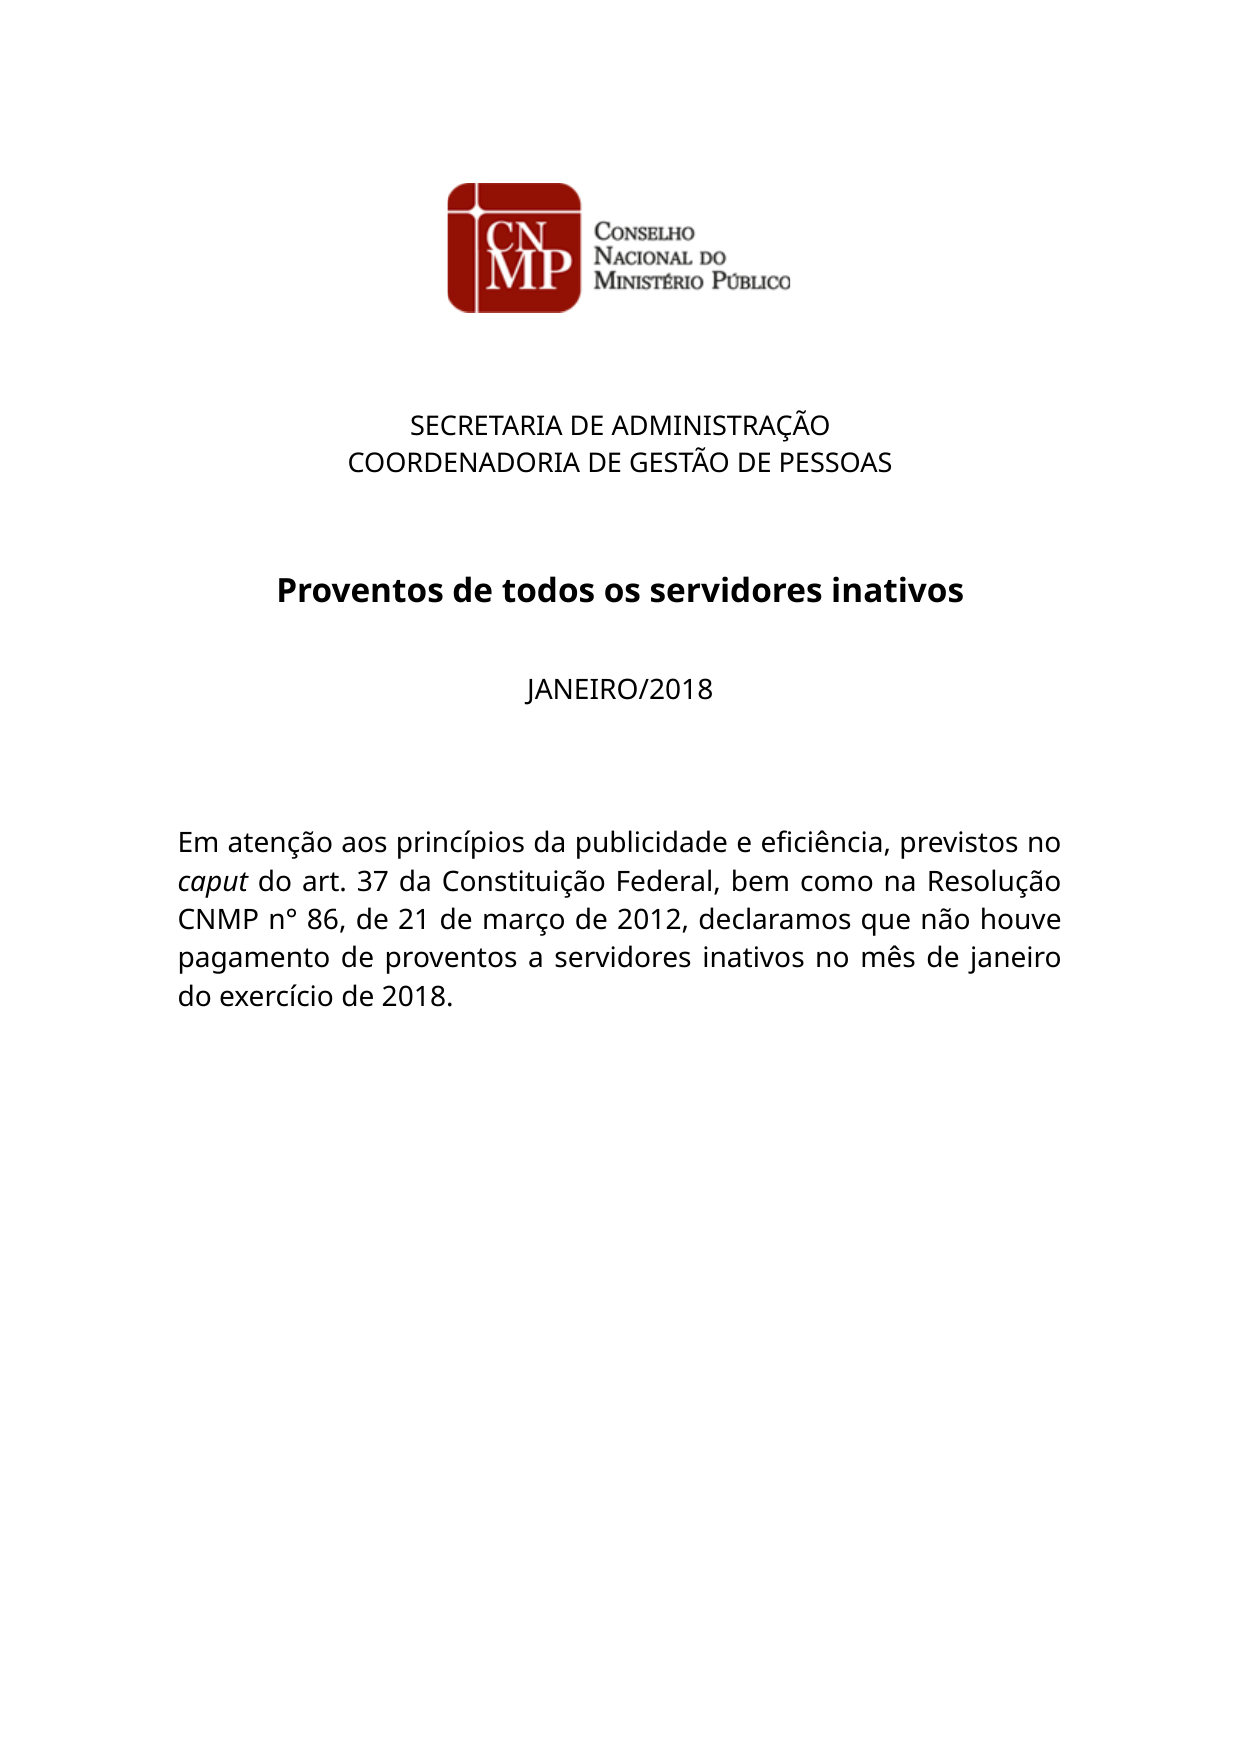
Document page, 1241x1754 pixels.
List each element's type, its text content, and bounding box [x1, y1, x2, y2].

text SECRETARIA DE ADMINISTRAÇÃO [177, 407, 1063, 443]
text Em atenção aos princípios da publicidade e eficiência, previstos no caput do art. 37 da Constituição Federal, bem como na Resolução CNMP n° 86, de 21 de março de 2012, declaramos que não houve pagamento de proventos a servidores inativos no mês de janeiro do exercício de 2018. [177, 823, 1063, 1014]
text COORDENADORIA DE GESTÃO DE PESSOAS [177, 443, 1063, 480]
text Proventos de todos os servidores inativos [177, 567, 1063, 612]
text JANEIRO/2018 [177, 669, 1063, 708]
